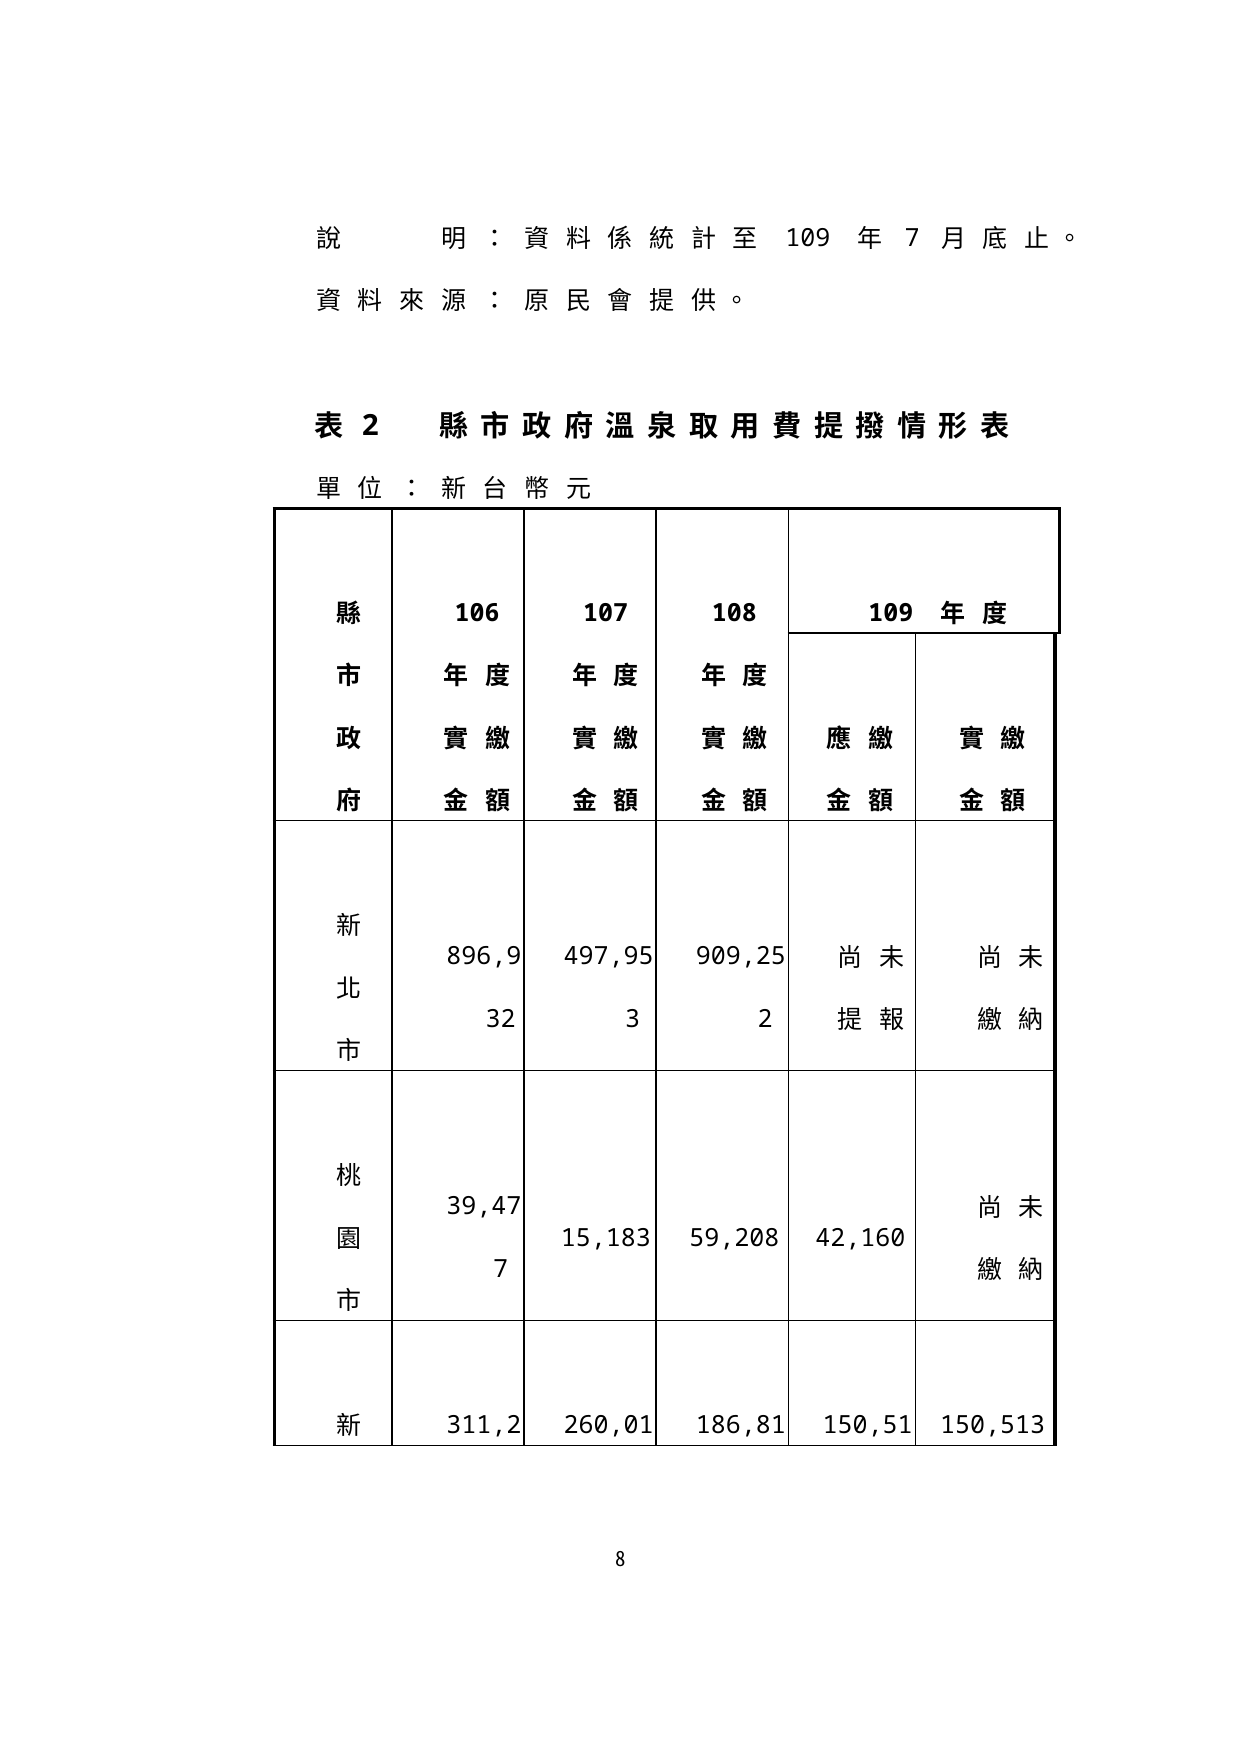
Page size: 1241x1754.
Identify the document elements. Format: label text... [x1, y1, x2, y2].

table_cell 尚未提報 [789, 821, 915, 1070]
table_cell 909,252 [657, 821, 788, 1070]
table_cell 39,477 [393, 1071, 523, 1320]
table_cell 新北市 [276, 821, 391, 1070]
table_cell 150,51 [789, 1321, 915, 1445]
table_header 107年度 實繳金額 [525, 510, 655, 820]
table_cell 桃園市 [276, 1071, 391, 1320]
table_cell 尚未繳納 [916, 1071, 1053, 1320]
text 表2 縣市政府溫泉取用費提撥情形表 單位：新台幣元 [271, 382, 1058, 507]
table_cell 186,81 [657, 1321, 788, 1445]
table_cell 311,2 [393, 1321, 523, 1445]
table_cell 15,183 [525, 1071, 655, 1320]
table_header 108年度 實繳金額 [657, 510, 788, 820]
table_cell 新 [276, 1321, 391, 1445]
table_cell 497,953 [525, 821, 655, 1070]
table_header 縣市政府 [276, 510, 391, 820]
table_header 109年度 [789, 510, 1058, 632]
table_cell 260,01 [525, 1321, 655, 1445]
table_cell 59,208 [657, 1071, 788, 1320]
table_cell 42,160 [789, 1071, 915, 1320]
text 資料來源：原民會提供。 [271, 257, 1058, 320]
table_cell 應繳金額 [789, 634, 915, 820]
table_cell 尚未繳納 [916, 821, 1053, 1070]
table_header 106年度 實繳金額 [393, 510, 523, 820]
text 說 明：資料係統計至109年7月底止。 [271, 195, 1058, 257]
table_cell 150,513 [916, 1321, 1053, 1445]
table_cell 896,932 [393, 821, 523, 1070]
table_cell 實繳金額 [916, 634, 1053, 820]
